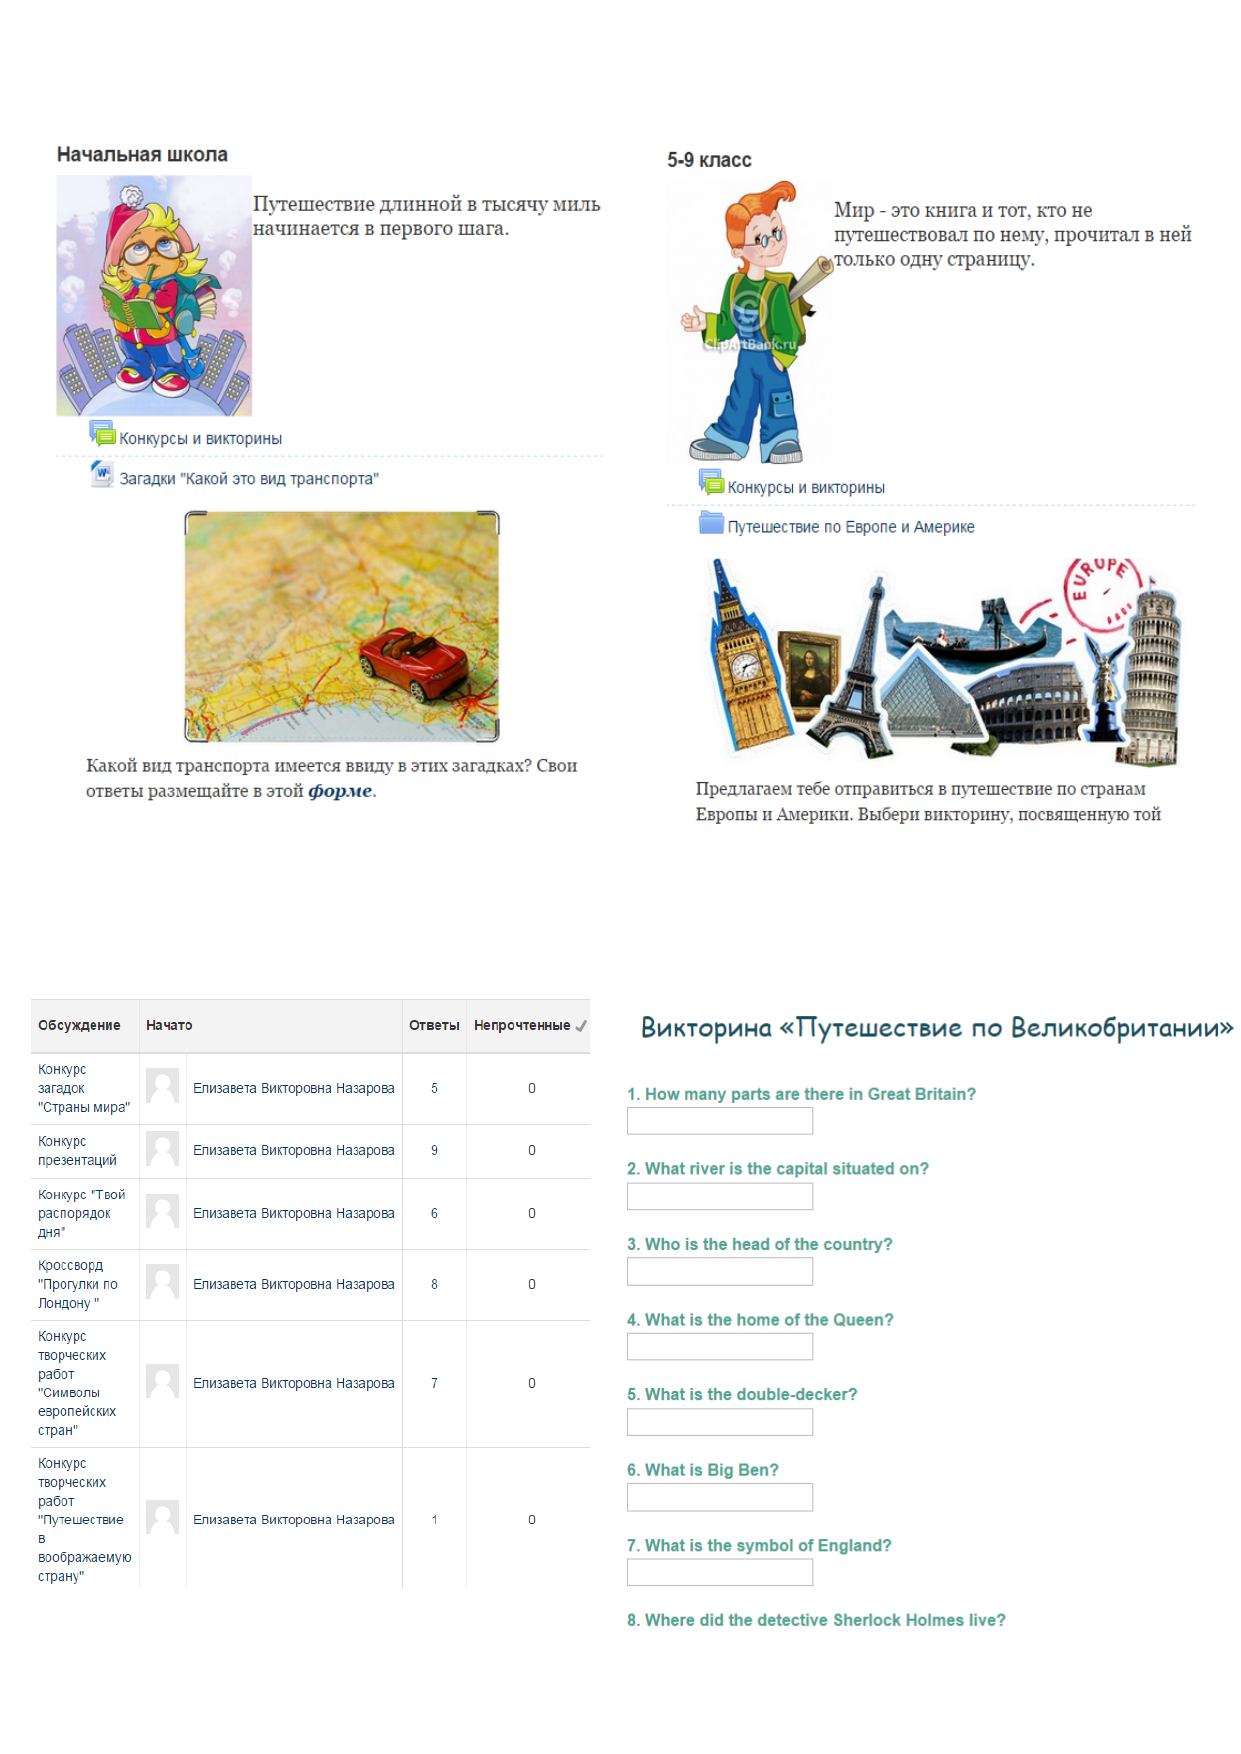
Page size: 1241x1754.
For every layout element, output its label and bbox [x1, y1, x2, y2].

picture [13, 136, 1214, 825]
picture [605, 1009, 1240, 1631]
picture [31, 999, 591, 1588]
